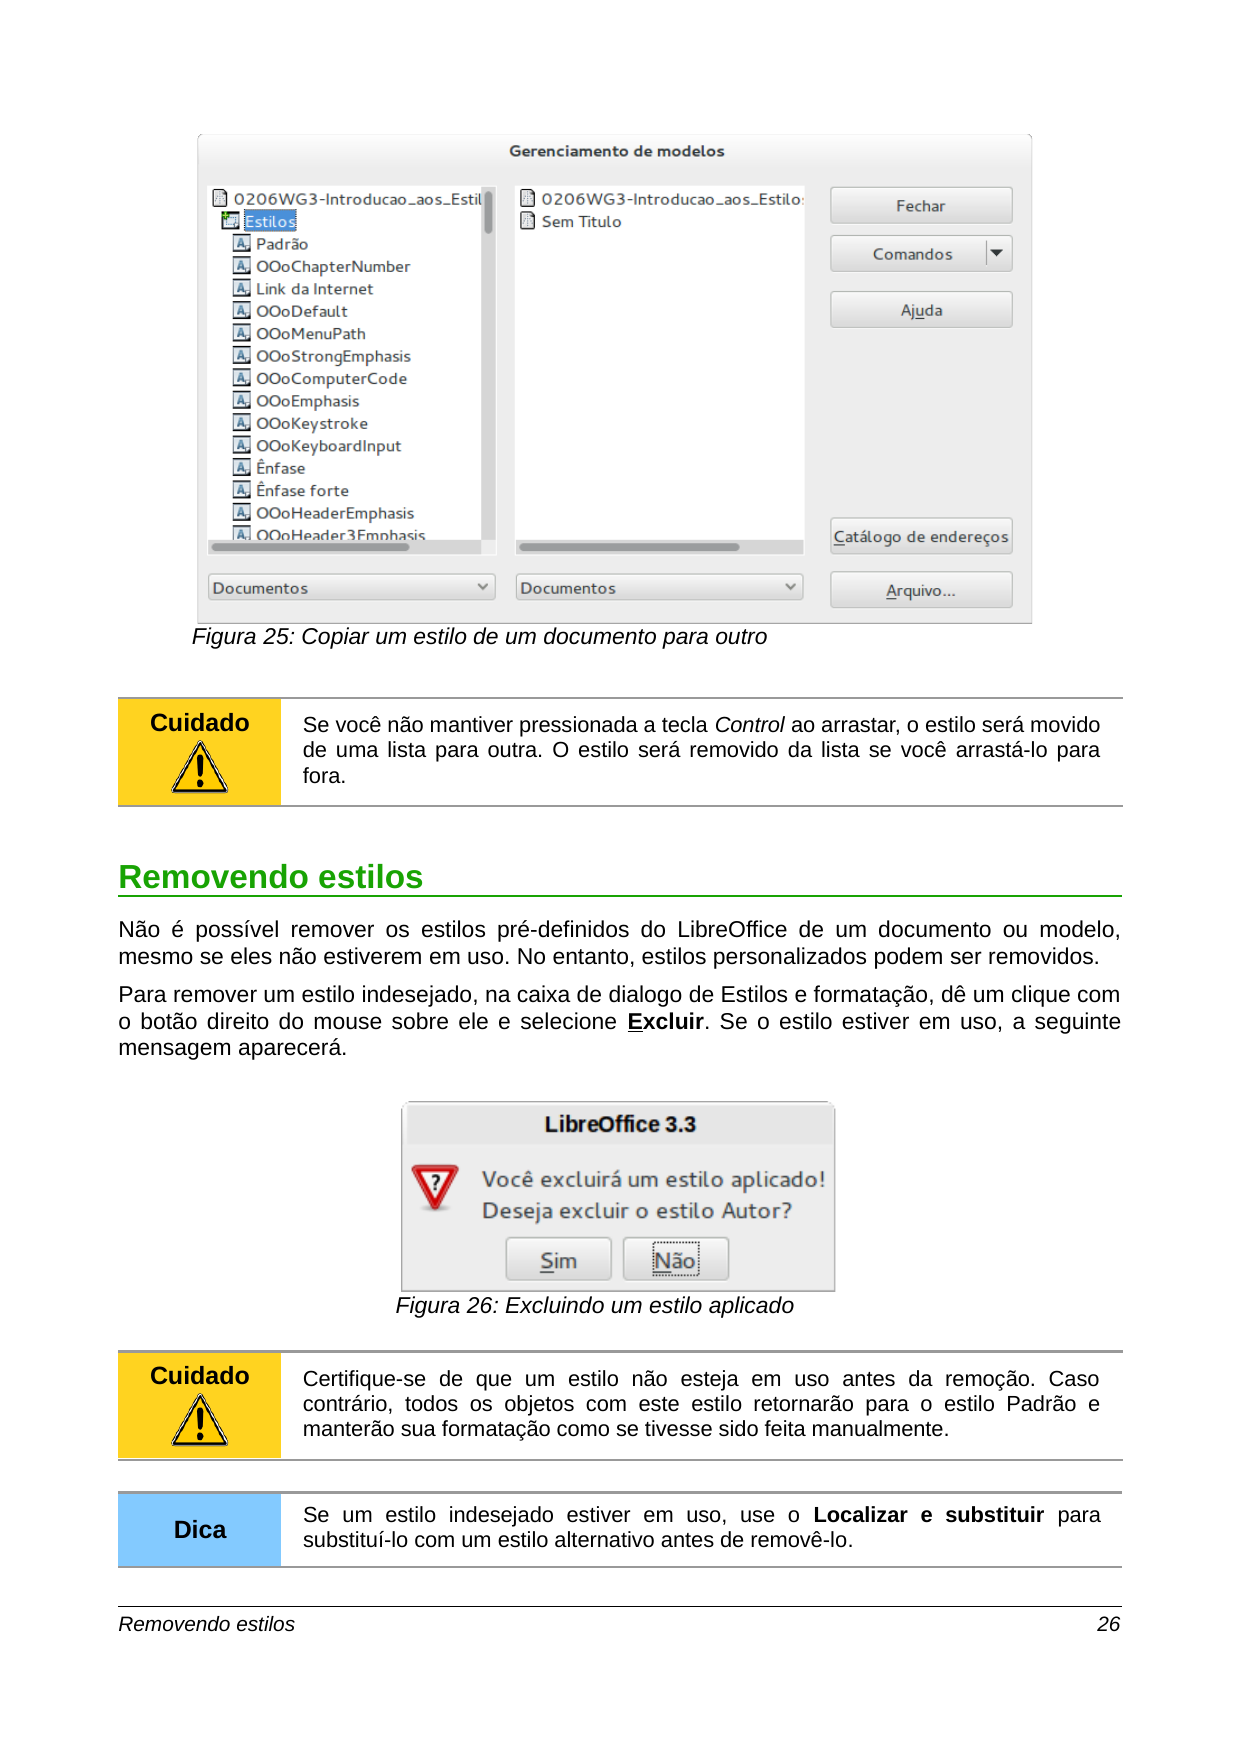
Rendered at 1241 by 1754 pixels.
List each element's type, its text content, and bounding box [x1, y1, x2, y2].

text Figura 26: Excluindo um estilo aplicado [395, 1086, 845, 1318]
picture [401, 1101, 836, 1292]
table_header Certifique-se de que um estilo não esteja em uso antes da remoção. Caso contrário, todos os objetos com este estilo retornarão para o estilo Padrão e manterão sua formatação como se tivesse sido feita manualmente. [281, 1353, 1122, 1458]
picture [197, 134, 1033, 624]
table_header Dica [118, 1494, 281, 1566]
table_header Cuidado [118, 1353, 281, 1458]
table_header Cuidado [118, 699, 281, 805]
text Figura 25: Copiar um estilo de um documento para outro [192, 118, 1049, 650]
text Não é possível remover os estilos pré-definidos do LibreOffice de um documento ou modelo, mesmo se eles não estiverem em uso. No entanto, estilos personalizados podem ser removidos. [118, 916, 1122, 969]
text Para remover um estilo indesejado, na caixa de dialogo de Estilos e formatação, dê um clique com o botão direito do mouse sobre ele e selecione Excluir. Se o estilo estiver em uso, a seguinte mensagem aparecerá. [118, 981, 1122, 1061]
table_header Se um estilo indesejado estiver em uso, use o Localizar e substituir para substituí-lo com um estilo alternativo antes de removê-lo. [281, 1494, 1122, 1566]
table_header Se você não mantiver pressionada a tecla Control ao arrastar, o estilo será movido de uma lista para outra. O estilo será removido da lista se você arrastá-lo para fora. [281, 699, 1122, 805]
subtitle Removendo estilos [118, 857, 1122, 895]
picture [167, 1390, 232, 1450]
picture [167, 736, 232, 797]
